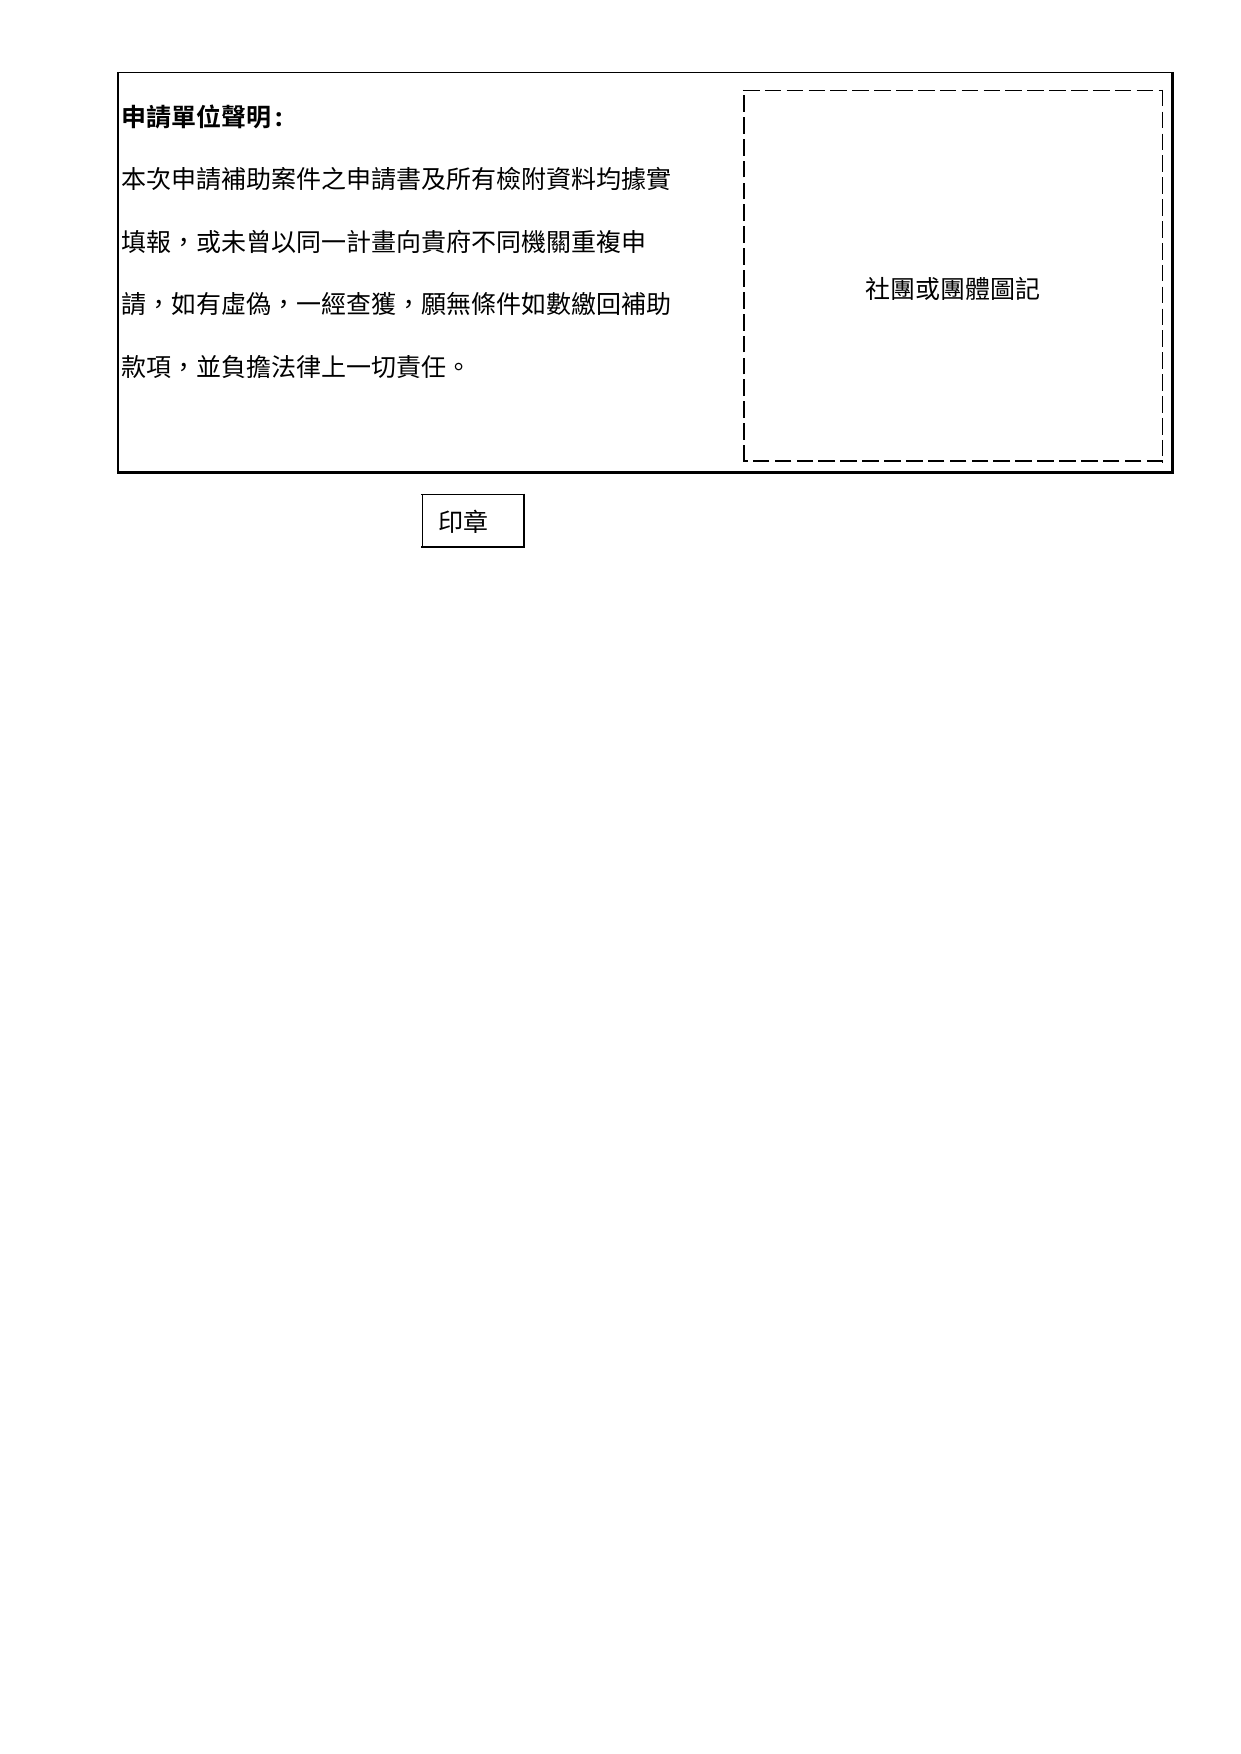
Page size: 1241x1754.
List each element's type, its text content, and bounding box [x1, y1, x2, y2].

table_cell 申請單位聲明: 本次申請補助案件之申請書及所有檢附資料均據實填報，或未曾以同一計畫向貴府不同機關重複申請，如有虛偽，一經查獲，願無條件如數繳回補助款項，並負擔法律上一切責任。 申請單位負責人： (簽章) 中華民國 年 月 日 [119, 73, 1171, 471]
table_cell 申請單位聲明: 本次申請補助案件之申請書及所有檢附資料均據實填報，或未曾以同一計畫向貴府不同機關重複申請，如有虛偽，一經查獲，願無條件如數繳回補助款項，並負擔法律上一切責任。 申請單位負責人： (簽章) 中華民國 年 月 日 [423, 495, 523, 546]
